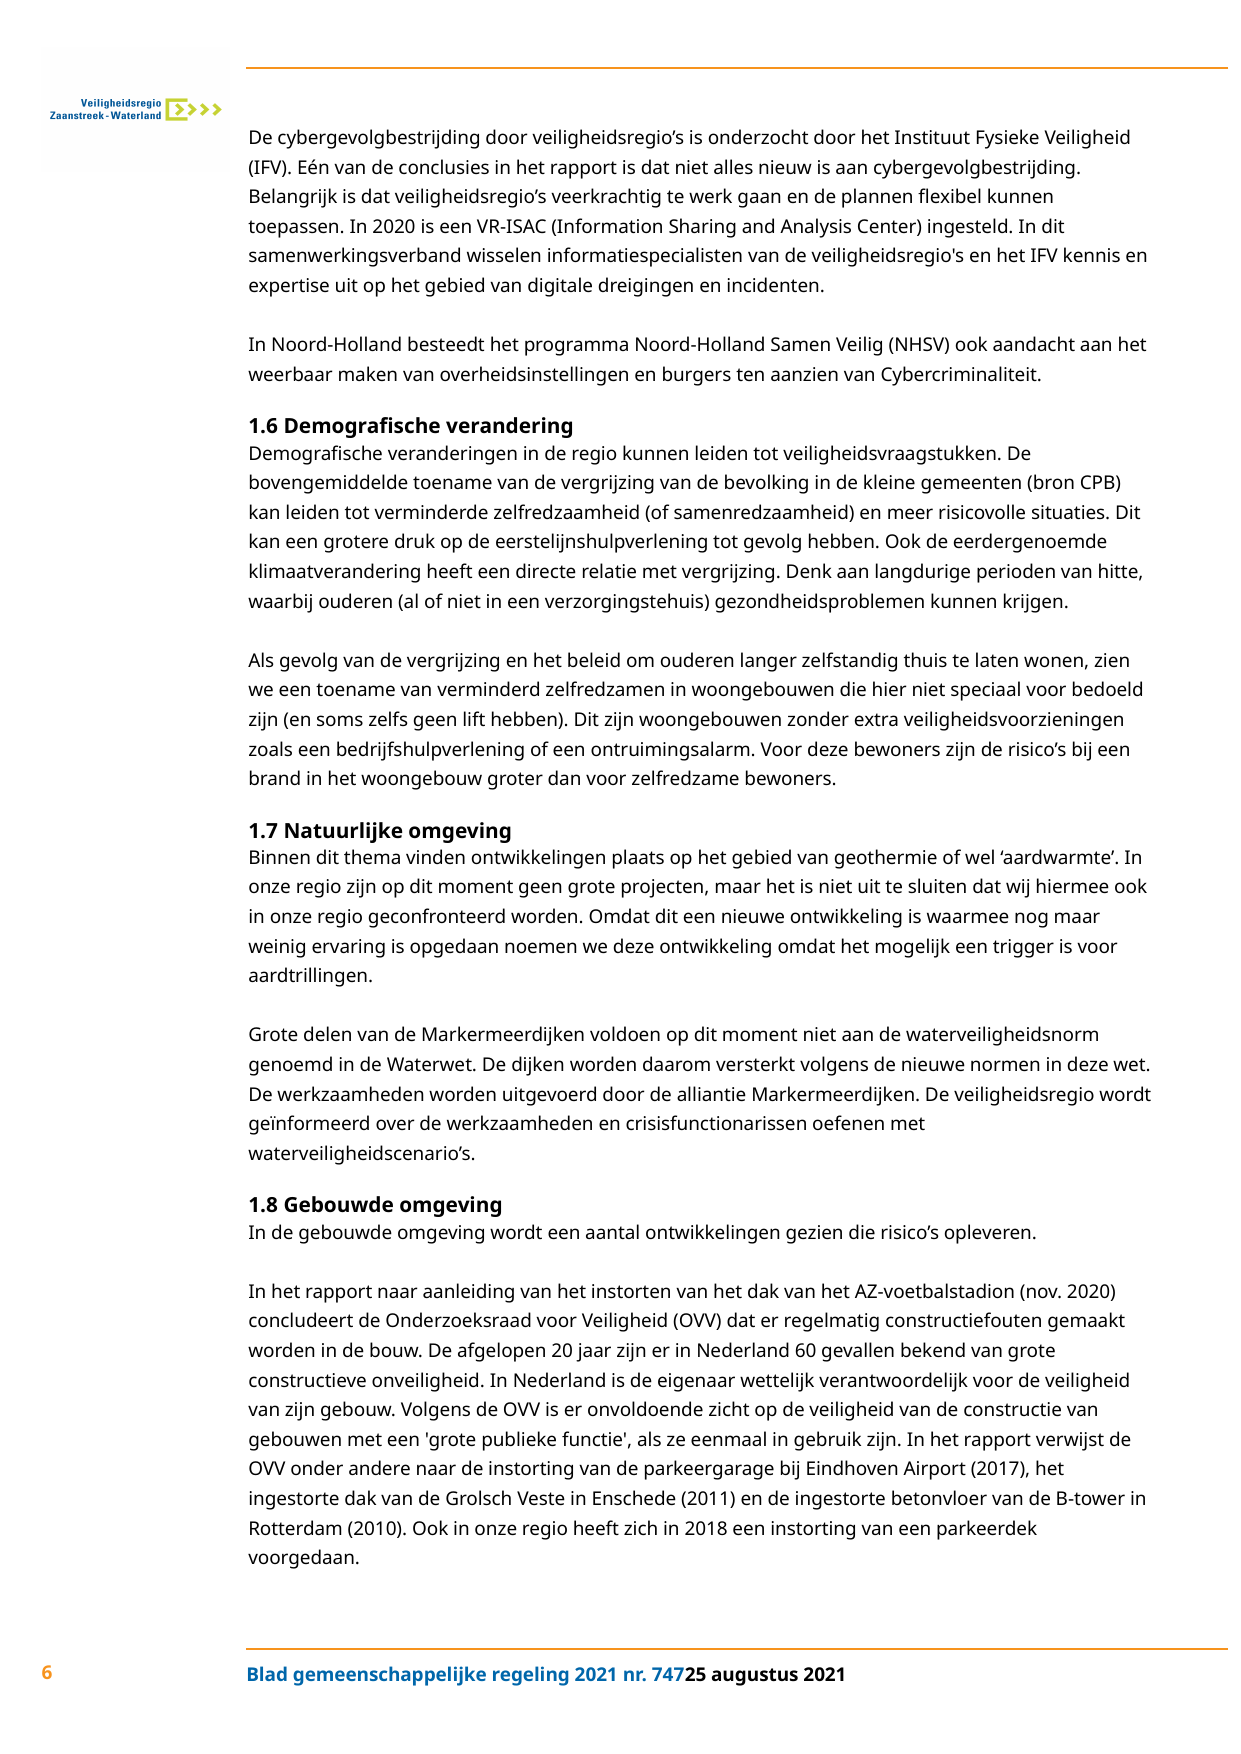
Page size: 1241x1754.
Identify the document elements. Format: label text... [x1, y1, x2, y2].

text Als gevolg van de vergrijzing en het beleid om ouderen langer zelfstandig thuis te laten wonen, zien we een toename van verminderd zelfredzamen in woongebouwen die hier niet speciaal voor bedoeld zijn (en soms zelfs geen lift hebben). Dit zijn woongebouwen zonder extra veiligheidsvoorzieningen zoals een bedrijfshulpverlening of een ontruimingsalarm. Voor deze bewoners zijn de risico’s bij een brand in het woongebouw groter dan voor zelfredzame bewoners. [248, 647, 1152, 791]
text 1.6 Demografische verandering [248, 411, 1152, 440]
text 1.8 Gebouwde omgeving [248, 1190, 1152, 1219]
text Binnen dit thema vinden ontwikkelingen plaats op het gebied van geothermie of wel ‘aardwarmte’. In onze regio zijn op dit moment geen grote projecten, maar het is niet uit te sluiten dat wij hiermee ook in onze regio geconfronteerd worden. Omdat dit een nieuwe ontwikkeling is waarmee nog maar weinig ervaring is opgedaan noemen we deze ontwikkeling omdat het mogelijk een trigger is voor aardtrillingen. [248, 844, 1152, 988]
text 1.7 Natuurlijke omgeving [248, 816, 1152, 844]
text De cybergevolgbestrijding door veiligheidsregio’s is onderzocht door het Instituut Fysieke Veiligheid (IFV). Eén van de conclusies in het rapport is dat niet alles nieuw is aan cybergevolgbestrijding. Belangrijk is dat veiligheidsregio’s veerkrachtig te werk gaan en de plannen flexibel kunnen toepassen. In 2020 is een VR-ISAC (Information Sharing and Analysis Center) ingesteld. In dit samenwerkingsverband wisselen informatiespecialisten van de veiligheidsregio's en het IFV kennis en expertise uit op het gebied van digitale dreigingen en incidenten. [248, 124, 1152, 298]
text Demografische veranderingen in de regio kunnen leiden tot veiligheidsvraagstukken. De bovengemiddelde toename van de vergrijzing van de bevolking in de kleine gemeenten (bron CPB) kan leiden tot verminderde zelfredzaamheid (of samenredzaamheid) en meer risicovolle situaties. Dit kan een grotere druk op de eerstelijnshulpverlening tot gevolg hebben. Ook de eerdergenoemde klimaatverandering heeft een directe relatie met vergrijzing. Denk aan langdurige perioden van hitte, waarbij ouderen (al of niet in een verzorgingstehuis) gezondheidsproblemen kunnen krijgen. [248, 440, 1152, 613]
picture [41, 47, 231, 172]
text In het rapport naar aanleiding van het instorten van het dak van het AZ-voetbalstadion (nov. 2020) concludeert de Onderzoeksraad voor Veiligheid (OVV) dat er regelmatig constructiefouten gemaakt worden in de bouw. De afgelopen 20 jaar zijn er in Nederland 60 gevallen bekend van grote constructieve onveiligheid. In Nederland is de eigenaar wettelijk verantwoordelijk voor de veiligheid van zijn gebouw. Volgens de OVV is er onvoldoende zicht op de veiligheid van de constructie van gebouwen met een 'grote publieke functie', als ze eenmaal in gebruik zijn. In het rapport verwijst de OVV onder andere naar de instorting van de parkeergarage bij Eindhoven Airport (2017), het ingestorte dak van de Grolsch Veste in Enschede (2011) en de ingestorte betonvloer van de B-tower in Rotterdam (2010). Ook in onze regio heeft zich in 2018 een instorting van een parkeerdek voorgedaan. [248, 1278, 1152, 1570]
text Grote delen van de Markermeerdijken voldoen op dit moment niet aan de waterveiligheidsnorm genoemd in de Waterwet. De dijken worden daarom versterkt volgens de nieuwe normen in deze wet. De werkzaamheden worden uitgevoerd door de alliantie Markermeerdijken. De veiligheidsregio wordt geïnformeerd over de werkzaamheden en crisisfunctionarissen oefenen met waterveiligheidscenario’s. [248, 1022, 1152, 1166]
text In Noord-Holland besteedt het programma Noord-Holland Samen Veilig (NHSV) ook aandacht aan het weerbaar maken van overheidsinstellingen en burgers ten aanzien van Cybercriminaliteit. [248, 331, 1152, 387]
text In de gebouwde omgeving wordt een aantal ontwikkelingen gezien die risico’s opleveren. [248, 1219, 1152, 1244]
